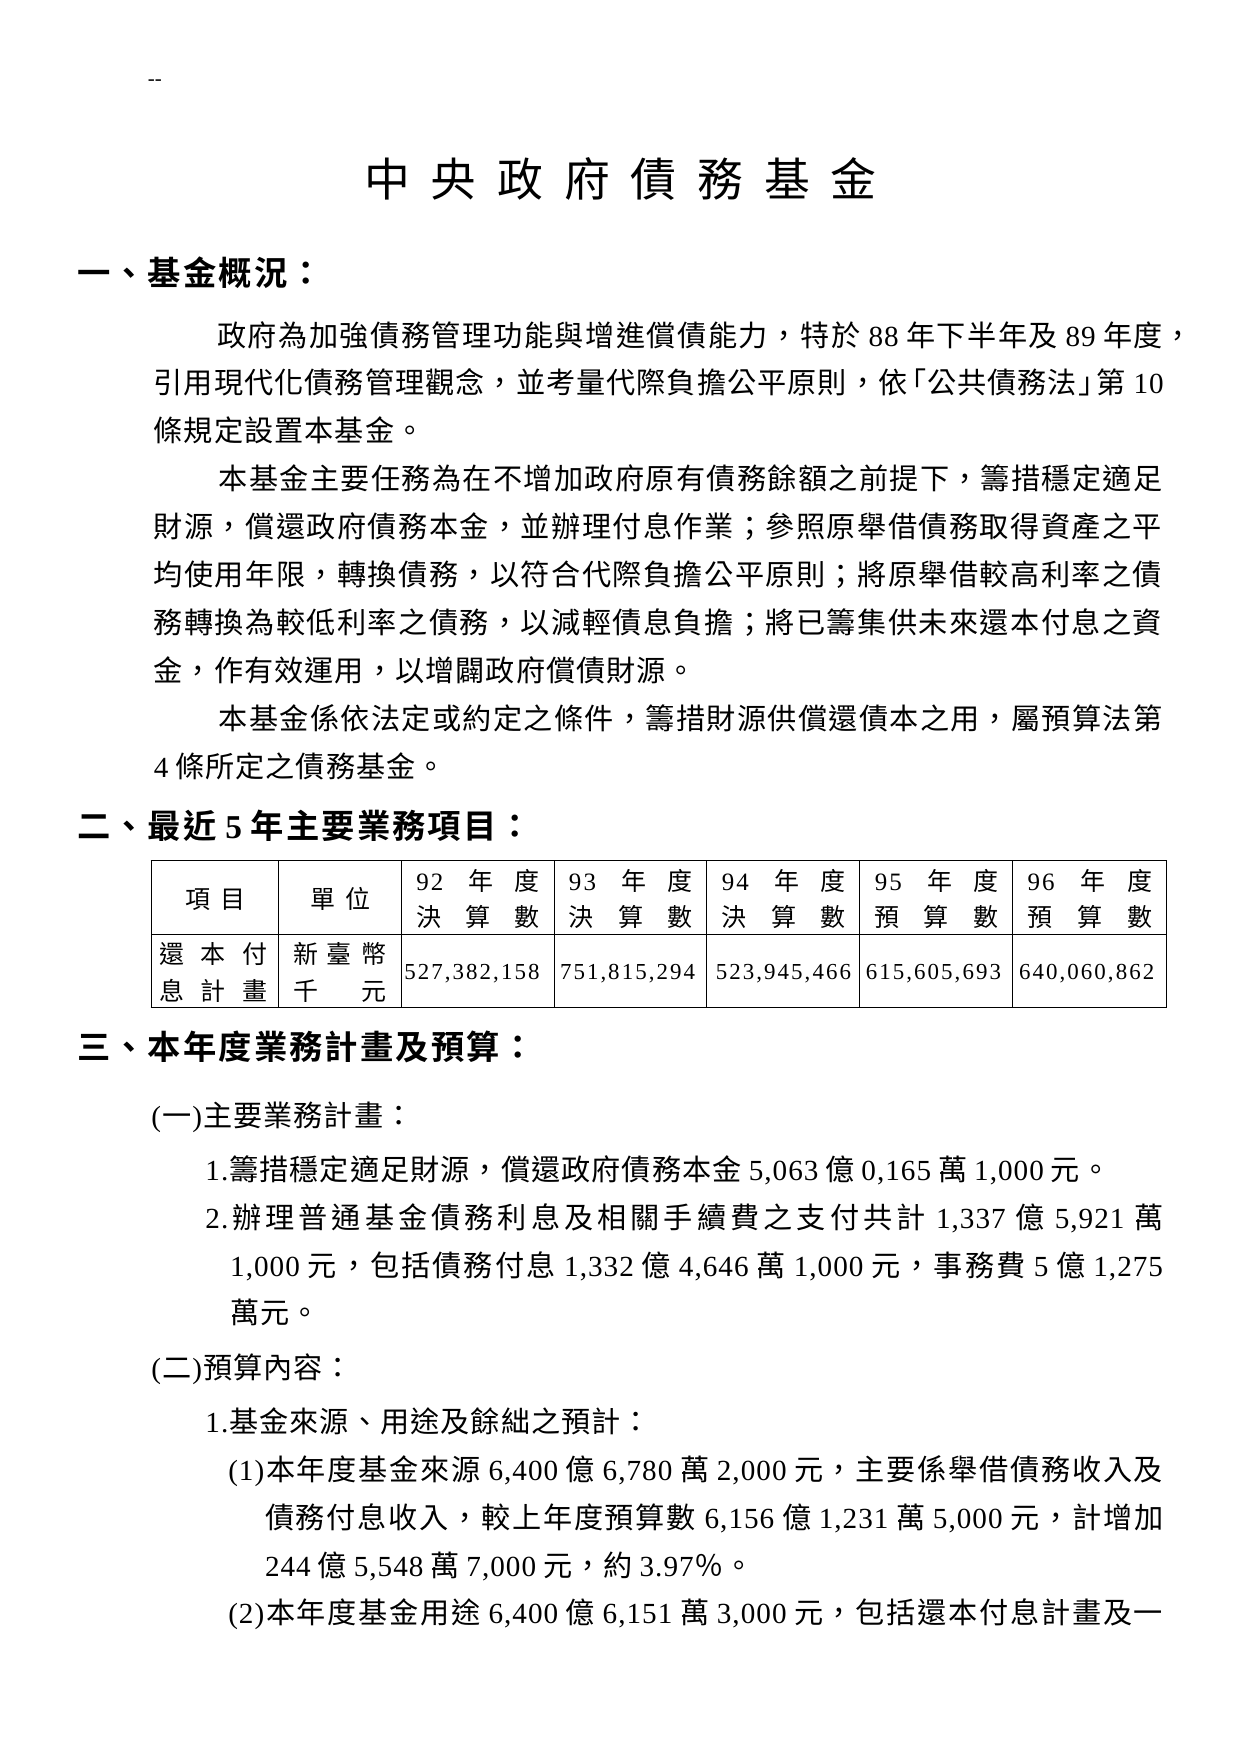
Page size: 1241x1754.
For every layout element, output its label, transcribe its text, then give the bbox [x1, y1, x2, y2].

text (1)本年度基金來源6,400億6,780萬2,000元，主要係舉借債務收入及債務付息收入，較上年度預算數6,156億1,231萬5,000元，計增加244億5,548萬7,000元，約3.97％。 [228, 1442, 1163, 1586]
text 一、基金概況： [77, 247, 1163, 295]
text 本基金主要任務為在不增加政府原有債務餘額之前提下，籌措穩定適足財源，償還政府債務本金，並辦理付息作業；參照原舉借債務取得資產之平均使用年限，轉換債務，以符合代際負擔公平原則；將原舉借較高利率之債務轉換為較低利率之債務，以減輕債息負擔；將已籌集供未來還本付息之資金，作有效運用，以增闢政府償債財源。 [153, 451, 1163, 691]
text 中央政府債務基金 [77, 143, 1163, 209]
table_header 項 目 [152, 861, 278, 934]
table_cell 527,382,158 [402, 935, 554, 1007]
table_header 96年度 預算數 [1013, 861, 1166, 934]
text 1.基金來源、用途及餘絀之預計： [205, 1394, 1163, 1442]
text 2.辦理普通基金債務利息及相關手續費之支付共計1,337億5,921萬1,000元，包括債務付息1,332億4,646萬1,000元，事務費5億1,275萬元。 [205, 1190, 1163, 1333]
text 1.籌措穩定適足財源，償還政府債務本金5,063億0,165萬1,000元。 [205, 1142, 1163, 1190]
text 二、最近5年主要業務項目： [77, 799, 1163, 848]
table_cell 還本付 息計畫 [152, 935, 278, 1007]
table_header 95年度 預算數 [860, 861, 1012, 934]
table_cell 523,945,466 [707, 935, 859, 1007]
text (2)本年度基金用途6,400億6,151萬3,000元，包括還本付息計畫及一 [228, 1586, 1163, 1633]
table_header 93年度 決算數 [555, 861, 706, 934]
table_header 92年度 決算數 [402, 861, 554, 934]
table_cell 751,815,294 [555, 935, 706, 1007]
table_cell 615,605,693 [860, 935, 1012, 1007]
text (一)主要業務計畫： [151, 1088, 1163, 1136]
table_cell 新臺幣 千元 [279, 935, 401, 1007]
text 政府為加強債務管理功能與增進償債能力，特於88年下半年及89年度，引用現代化債務管理觀念，並考量代際負擔公平原則，依「公共債務法」第10條規定設置本基金。 [153, 308, 1163, 451]
text 本基金係依法定或約定之條件，籌措財源供償還債本之用，屬預算法第4條所定之債務基金。 [153, 691, 1163, 787]
text (二)預算內容： [151, 1340, 1163, 1388]
table_header 單 位 [279, 861, 401, 934]
table_cell 640,060,862 [1013, 935, 1166, 1007]
text 三、本年度業務計畫及預算： [77, 1021, 1163, 1069]
table_header 94年度 決算數 [707, 861, 859, 934]
